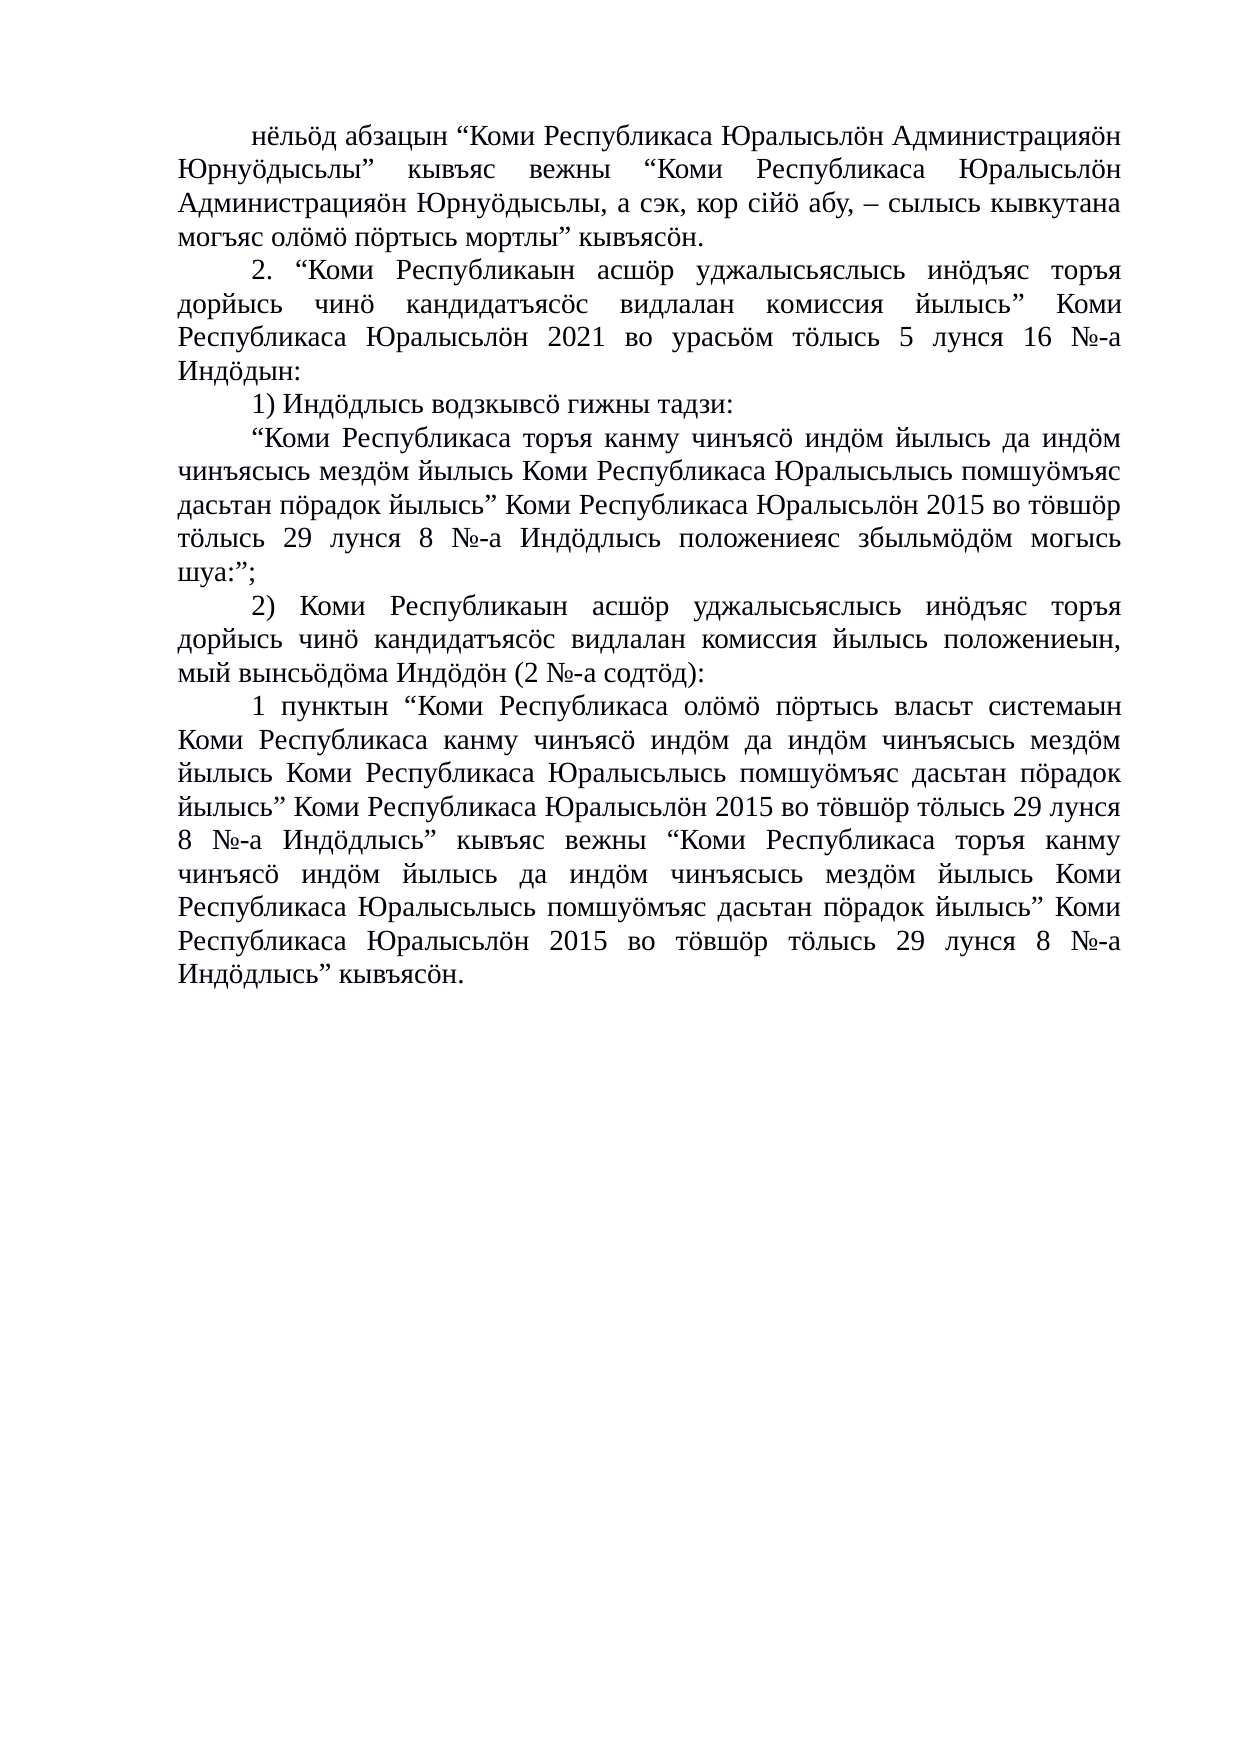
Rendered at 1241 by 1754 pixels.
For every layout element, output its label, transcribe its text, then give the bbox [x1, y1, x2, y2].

text 2) Коми Республикаын асшӧр уджалысьяслысь инӧдъяс торъя дорйысь чинӧ кандидатъясӧс видлалан комиссия йылысь положениеын, мый вынсьӧдӧма Индӧдӧн (2 №-а содтӧд): [177, 588, 1122, 688]
text 1) Индӧдлысь водзкывсӧ гижны тадзи: [177, 386, 1122, 420]
text 1 пунктын “Коми Республикаса олӧмӧ пӧртысь власьт системаын Коми Республикаса канму чинъясӧ индӧм да индӧм чинъясысь мездӧм йылысь Коми Республикаса Юралысьлысь помшуӧмъяс дасьтан пӧрадок йылысь” Коми Республикаса Юралысьлӧн 2015 во тӧвшӧр тӧлысь 29 лунся 8 №-а Индӧдлысь” кывъяс вежны “Коми Республикаса торъя канму чинъясӧ индӧм йылысь да индӧм чинъясысь мездӧм йылысь Коми Республикаса Юралысьлысь помшуӧмъяс дасьтан пӧрадок йылысь” Коми Республикаса Юралысьлӧн 2015 во тӧвшӧр тӧлысь 29 лунся 8 №-а Индӧдлысь” кывъясӧн. [177, 688, 1122, 990]
text 2. “Коми Республикаын асшӧр уджалысьяслысь инӧдъяс торъя дорйысь чинӧ кандидатъясӧс видлалан комиссия йылысь” Коми Республикаса Юралысьлӧн 2021 во урасьӧм тӧлысь 5 лунся 16 №-а Индӧдын: [177, 252, 1122, 386]
text нёльӧд абзацын “Коми Республикаса Юралысьлӧн Администрацияӧн Юрнуӧдысьлы” кывъяс вежны “Коми Республикаса Юралысьлӧн Администрацияӧн Юрнуӧдысьлы, а сэк, кор сійӧ абу, – сылысь кывкутана могъяс олӧмӧ пӧртысь мортлы” кывъясӧн. [177, 118, 1122, 252]
text “Коми Республикаса торъя канму чинъясӧ индӧм йылысь да индӧм чинъясысь мездӧм йылысь Коми Республикаса Юралысьлысь помшуӧмъяс дасьтан пӧрадок йылысь” Коми Республикаса Юралысьлӧн 2015 во тӧвшӧр тӧлысь 29 лунся 8 №-а Индӧдлысь положениеяс збыльмӧдӧм могысь шуа:”; [177, 420, 1122, 588]
